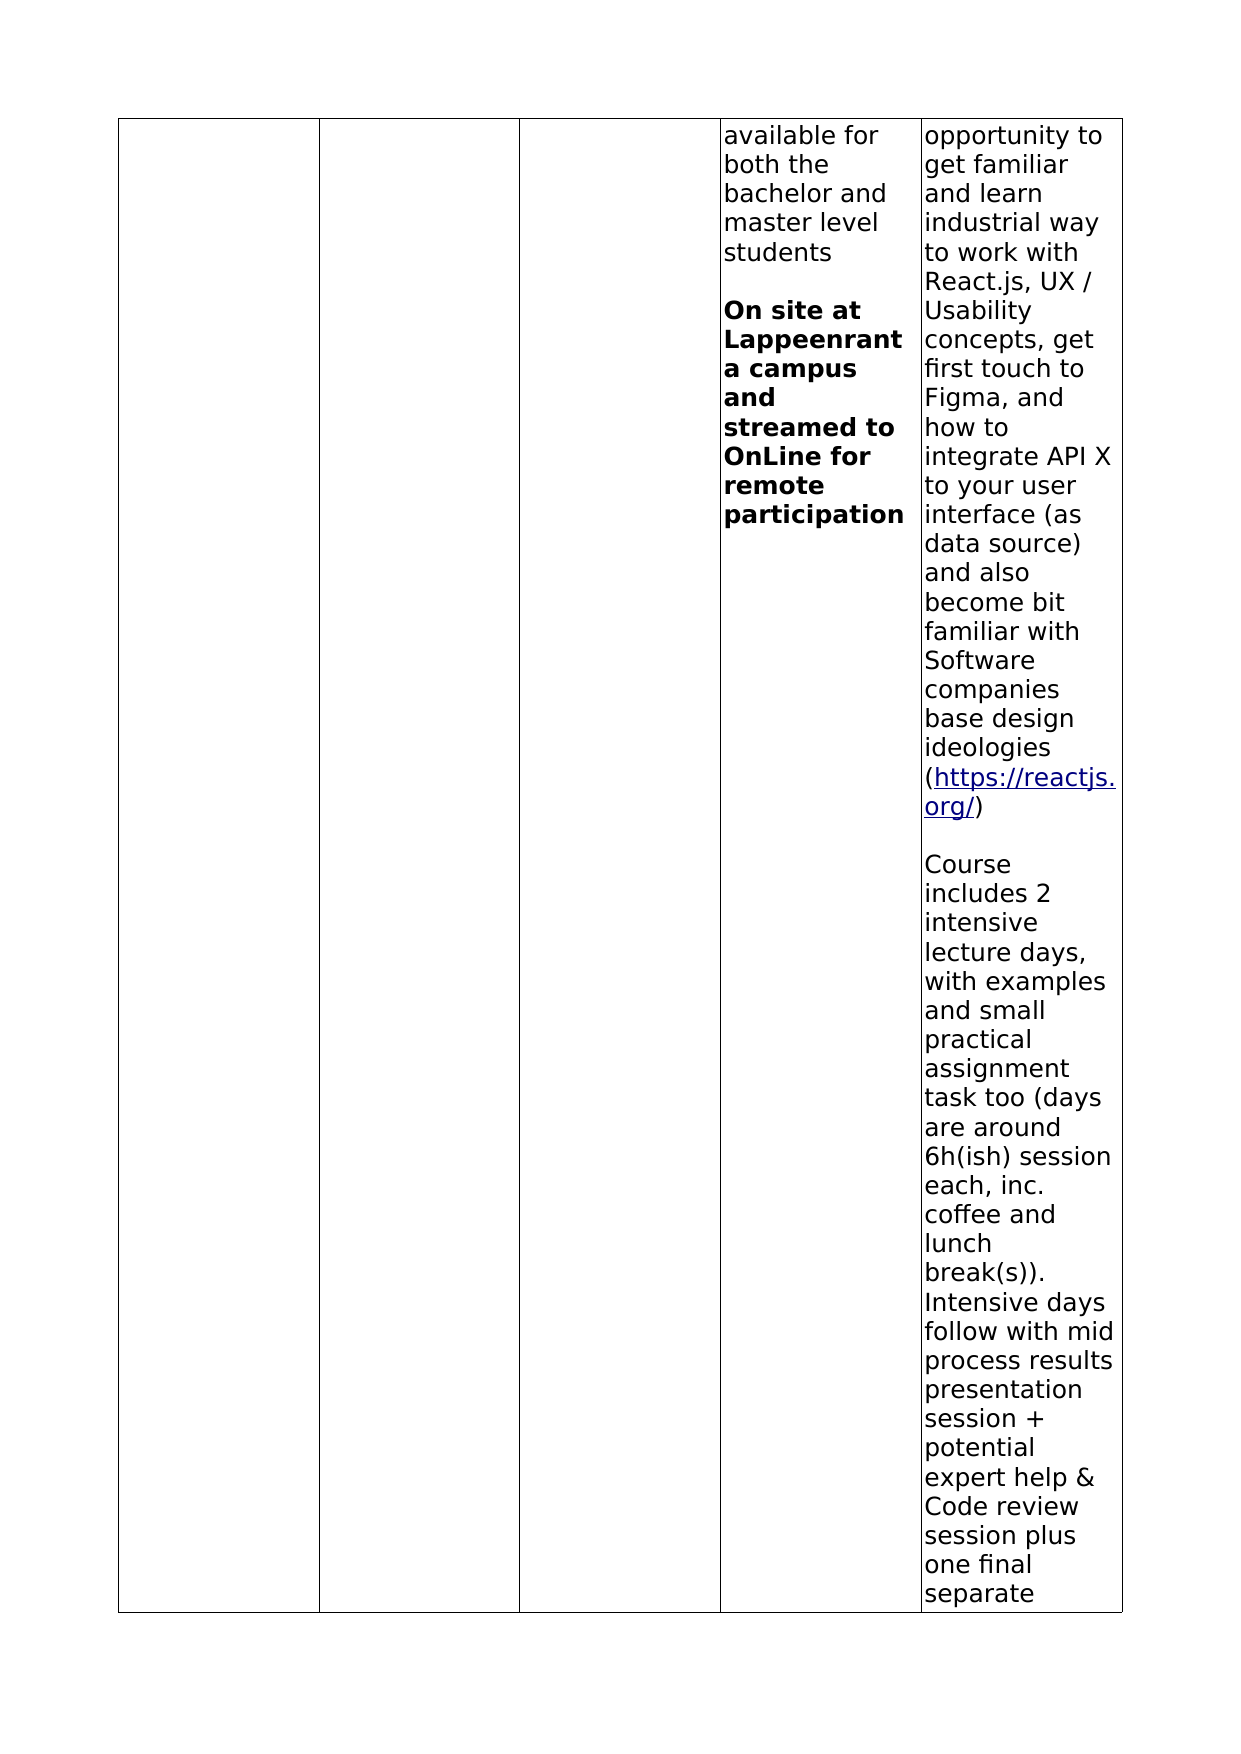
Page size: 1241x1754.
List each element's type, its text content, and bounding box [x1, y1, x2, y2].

table_cell [119, 119, 319, 1612]
table_cell [520, 119, 720, 1612]
table_cell available for both the bachelor and master level students On site at Lappeenranta campus and streamed to OnLine for remote participation [721, 119, 921, 1612]
table_cell [320, 119, 519, 1612]
table_cell opportunity to get familiar and learn industrial way to work with React.js, UX / Usability concepts, get first touch to Figma, and how to integrate API X to your user interface (as data source) and also become bit familiar with Software companies base design ideologies (https://reactjs.org/) Course includes 2 intensive lecture days, with examples and small practical assignment task too (days are around 6h(ish) session each, inc. coffee and lunch break(s)). Intensive days follow with mid process results presentation session + potential expert help & Code review session plus one final separate [922, 119, 1122, 1612]
